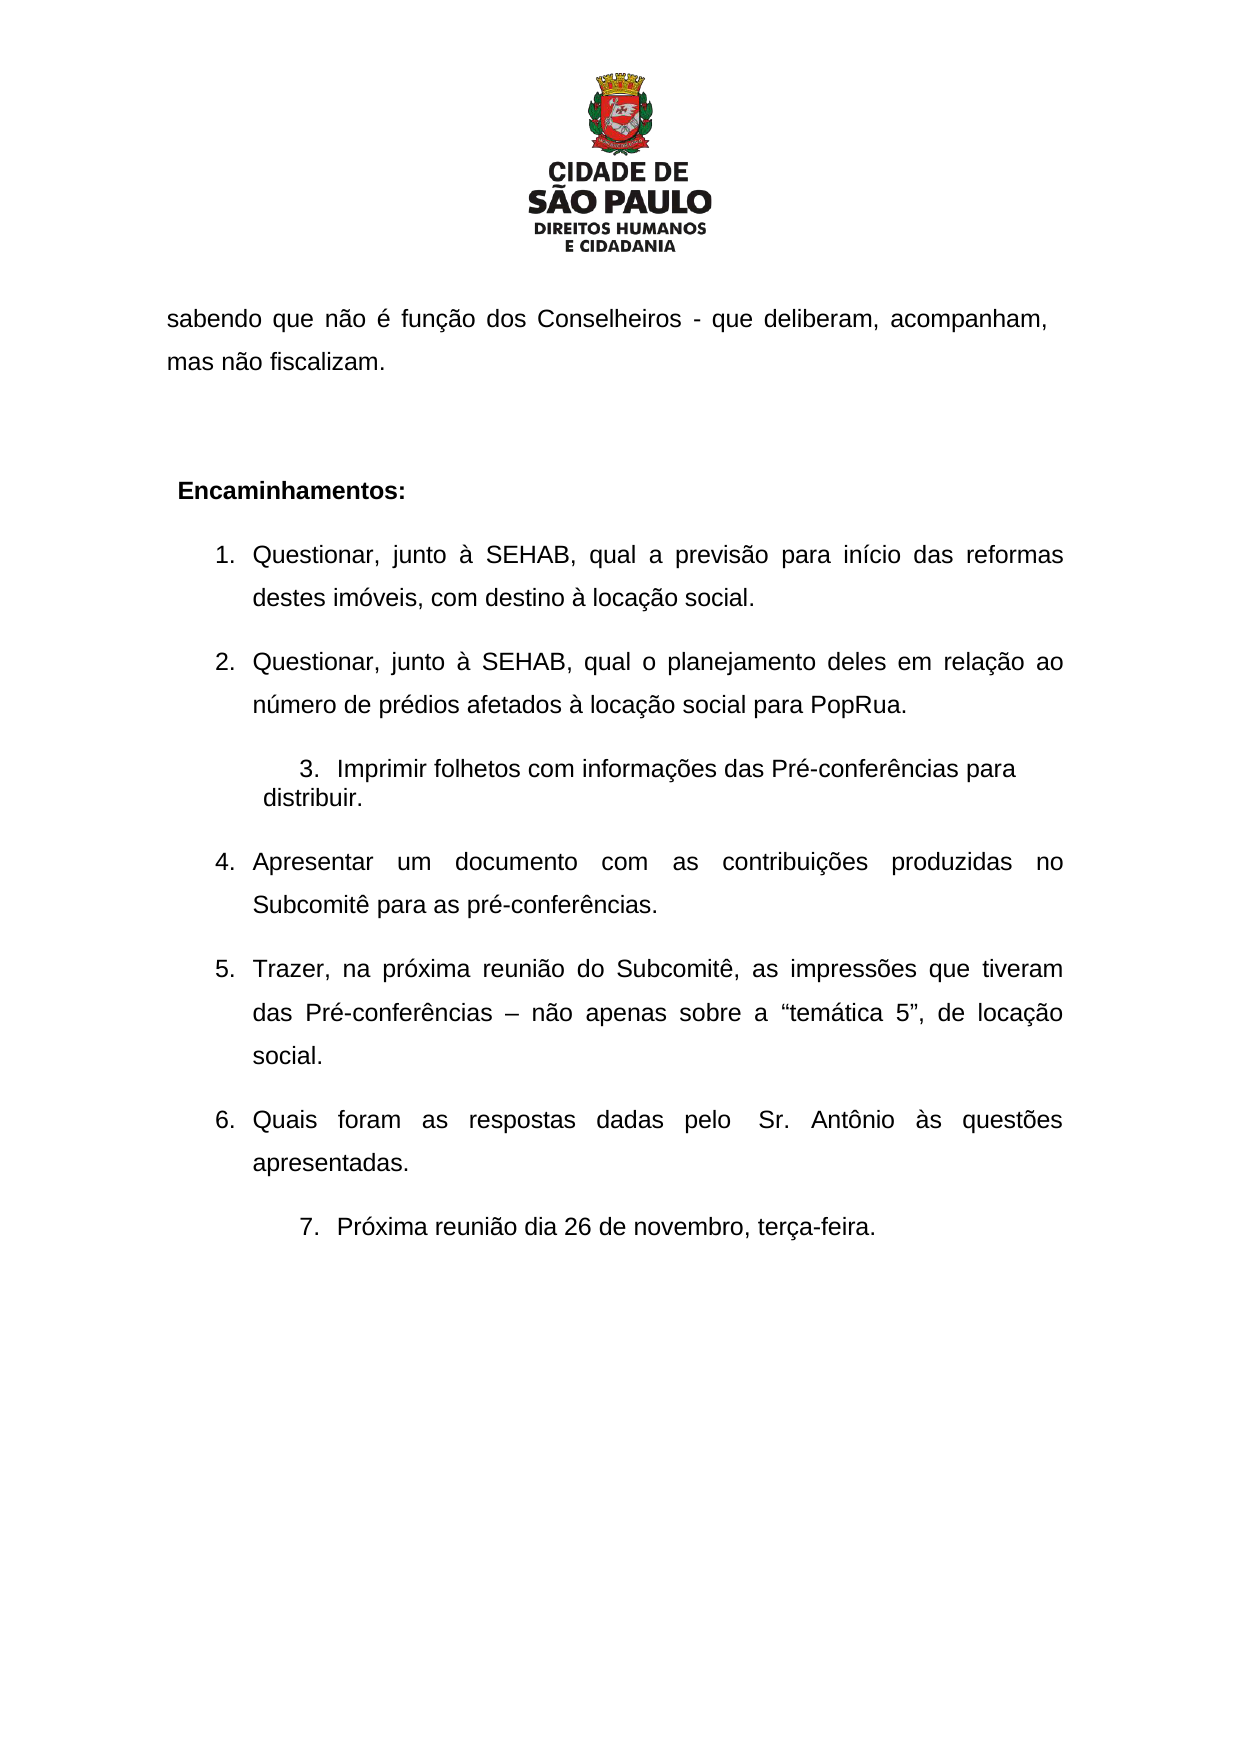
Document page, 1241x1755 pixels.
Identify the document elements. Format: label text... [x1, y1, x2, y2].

text Encaminhamentos: [177, 476, 1076, 504]
text sabendo que não é função dos Conselheiros - que deliberam, acompanham, mas não fiscalizam. [167, 304, 1064, 376]
list Trazer, na próxima reunião do Subcomitê, as impressões que tiveram das Pré-conferências – não apenas sobre a “temática 5”, de locação social. [215, 954, 1064, 1069]
list Quais foram as respostas dadas pelo Sr. Antônio às questões apresentadas. [215, 1105, 1064, 1177]
list Apresentar um documento com as contribuições produzidas no Subcomitê para as pré-conferências. [215, 847, 1064, 919]
list Questionar, junto à SEHAB, qual a previsão para início das reformas destes imóveis, com destino à locação social. [215, 540, 1064, 611]
list Imprimir folhetos com informações das Pré-conferências para distribuir. [225, 754, 1076, 812]
list Próxima reunião dia 26 de novembro, terça-feira. [225, 1212, 1076, 1241]
list Questionar, junto à SEHAB, qual o planejamento deles em relação ao número de prédios afetados à locação social para PopRua. [215, 647, 1064, 719]
